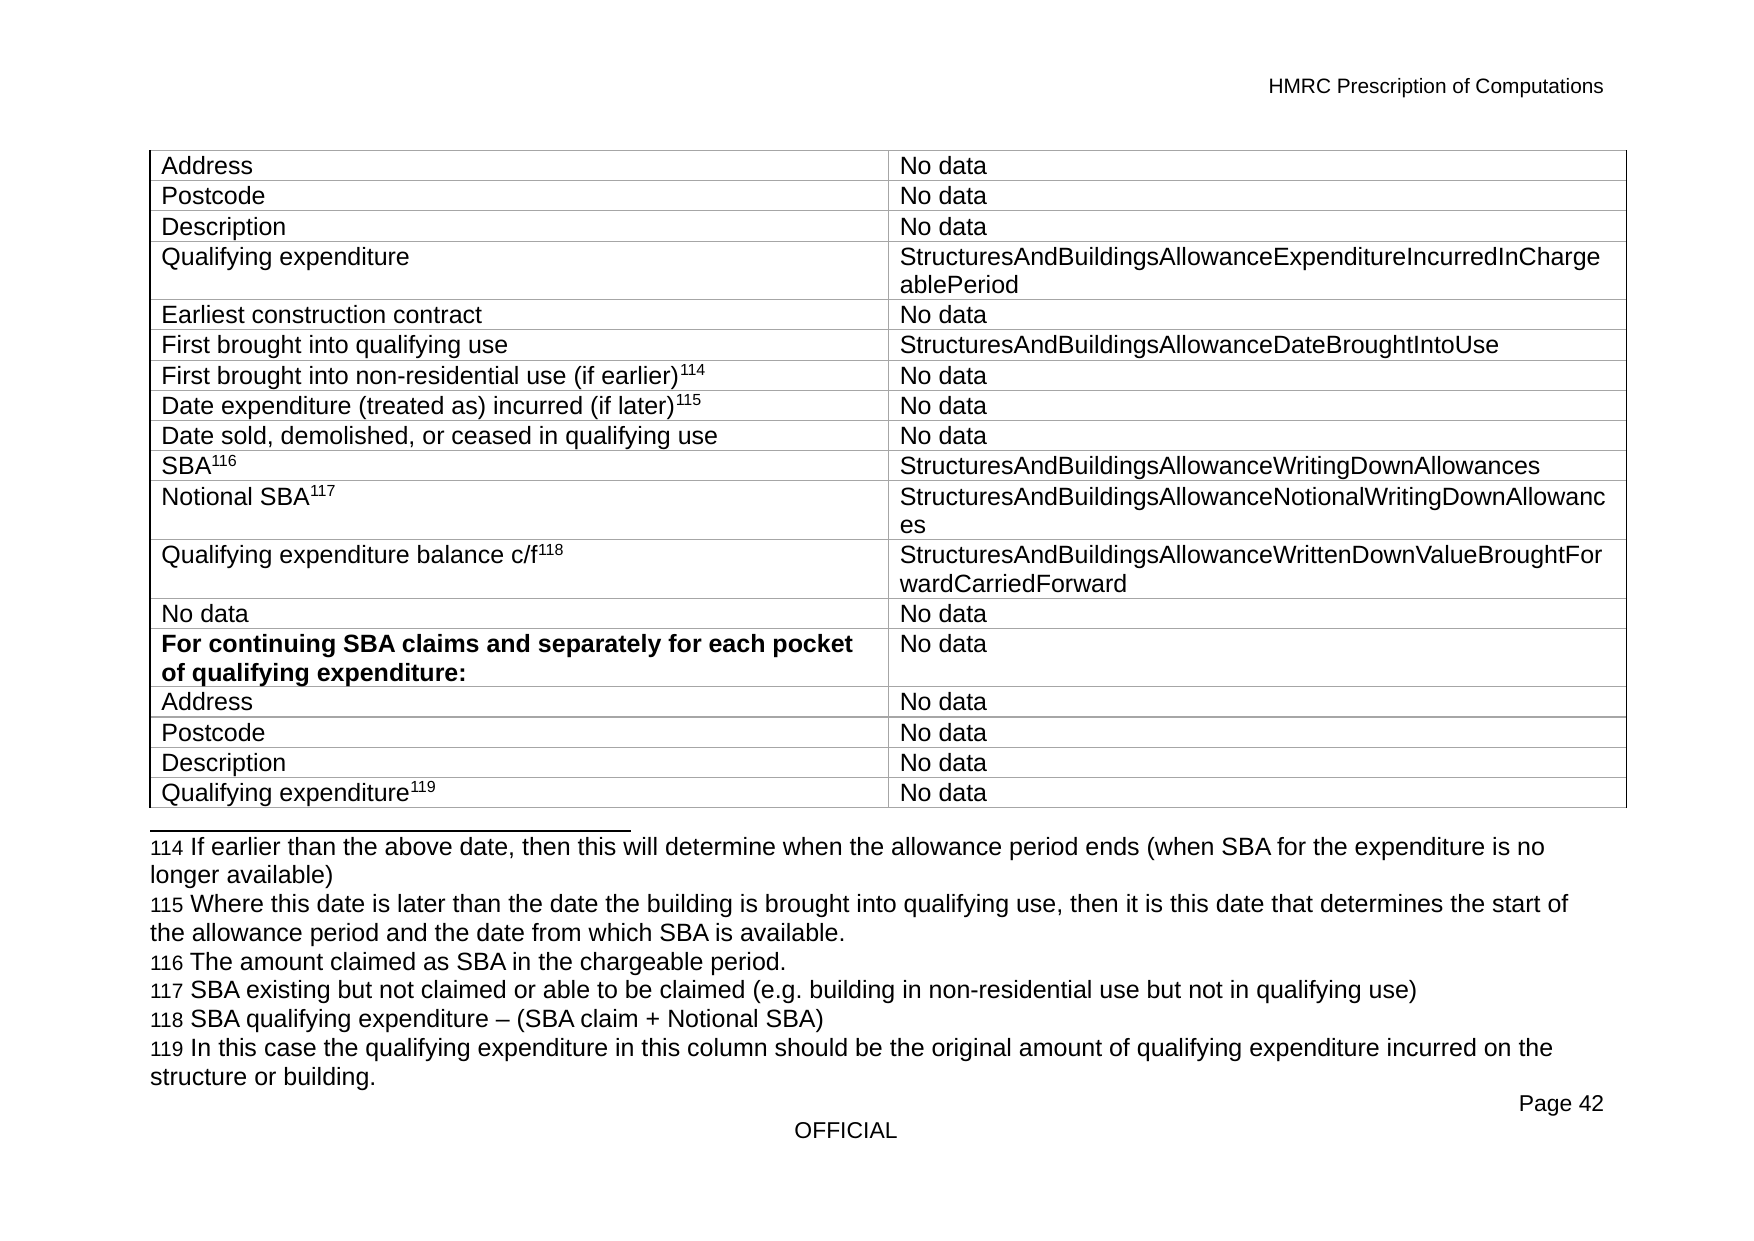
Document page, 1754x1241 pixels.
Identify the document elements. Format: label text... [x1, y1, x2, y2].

table_cell Description [151, 748, 888, 777]
table_cell Qualifying expenditure balance c/f [151, 540, 888, 597]
table_cell Postcode [151, 181, 888, 210]
table_cell No data [889, 687, 1626, 716]
table_cell SBA [151, 451, 888, 480]
table_cell No data [889, 300, 1626, 329]
table_cell StructuresAndBuildingsAllowanceDateBroughtIntoUse [889, 330, 1626, 359]
table_cell No data [889, 748, 1626, 777]
table_cell StructuresAndBuildingsAllowanceExpenditureIncurredInChargeablePeriod [889, 242, 1626, 299]
table_cell No data [889, 361, 1626, 390]
table_cell StructuresAndBuildingsAllowanceNotionalWritingDownAllowances [889, 481, 1626, 539]
table_cell Address [151, 687, 888, 716]
table_cell No data [889, 778, 1626, 807]
table_cell No data [889, 391, 1626, 420]
table_cell Description [151, 211, 888, 241]
table_cell Address [151, 151, 888, 180]
table_cell StructuresAndBuildingsAllowanceWrittenDownValueBroughtForwardCarriedForward [889, 540, 1626, 597]
table_cell No data [889, 421, 1626, 450]
table_cell No data [889, 718, 1626, 747]
table_cell No data [889, 181, 1626, 210]
table_cell Postcode [151, 718, 888, 747]
table_cell No data [889, 629, 1626, 686]
table_cell No data [889, 599, 1626, 628]
table_cell Earliest construction contract [151, 300, 888, 329]
table_cell First brought into non-residential use (if earlier) [151, 361, 888, 390]
table_cell First brought into qualifying use [151, 330, 888, 359]
table_cell Notional SBA [151, 481, 888, 539]
table_cell No data [889, 151, 1626, 180]
table_cell Date sold, demolished, or ceased in qualifying use [151, 421, 888, 450]
table_cell No data [151, 599, 888, 628]
table_cell Qualifying expenditure [151, 242, 888, 299]
table_cell No data [889, 211, 1626, 241]
table_cell StructuresAndBuildingsAllowanceWritingDownAllowances [889, 451, 1626, 480]
table_cell For continuing SBA claims and separately for each pocket of qualifying expenditure: [151, 629, 888, 686]
table_cell Date expenditure (treated as) incurred (if later) [151, 391, 888, 420]
table_cell Qualifying expenditure [151, 778, 888, 807]
